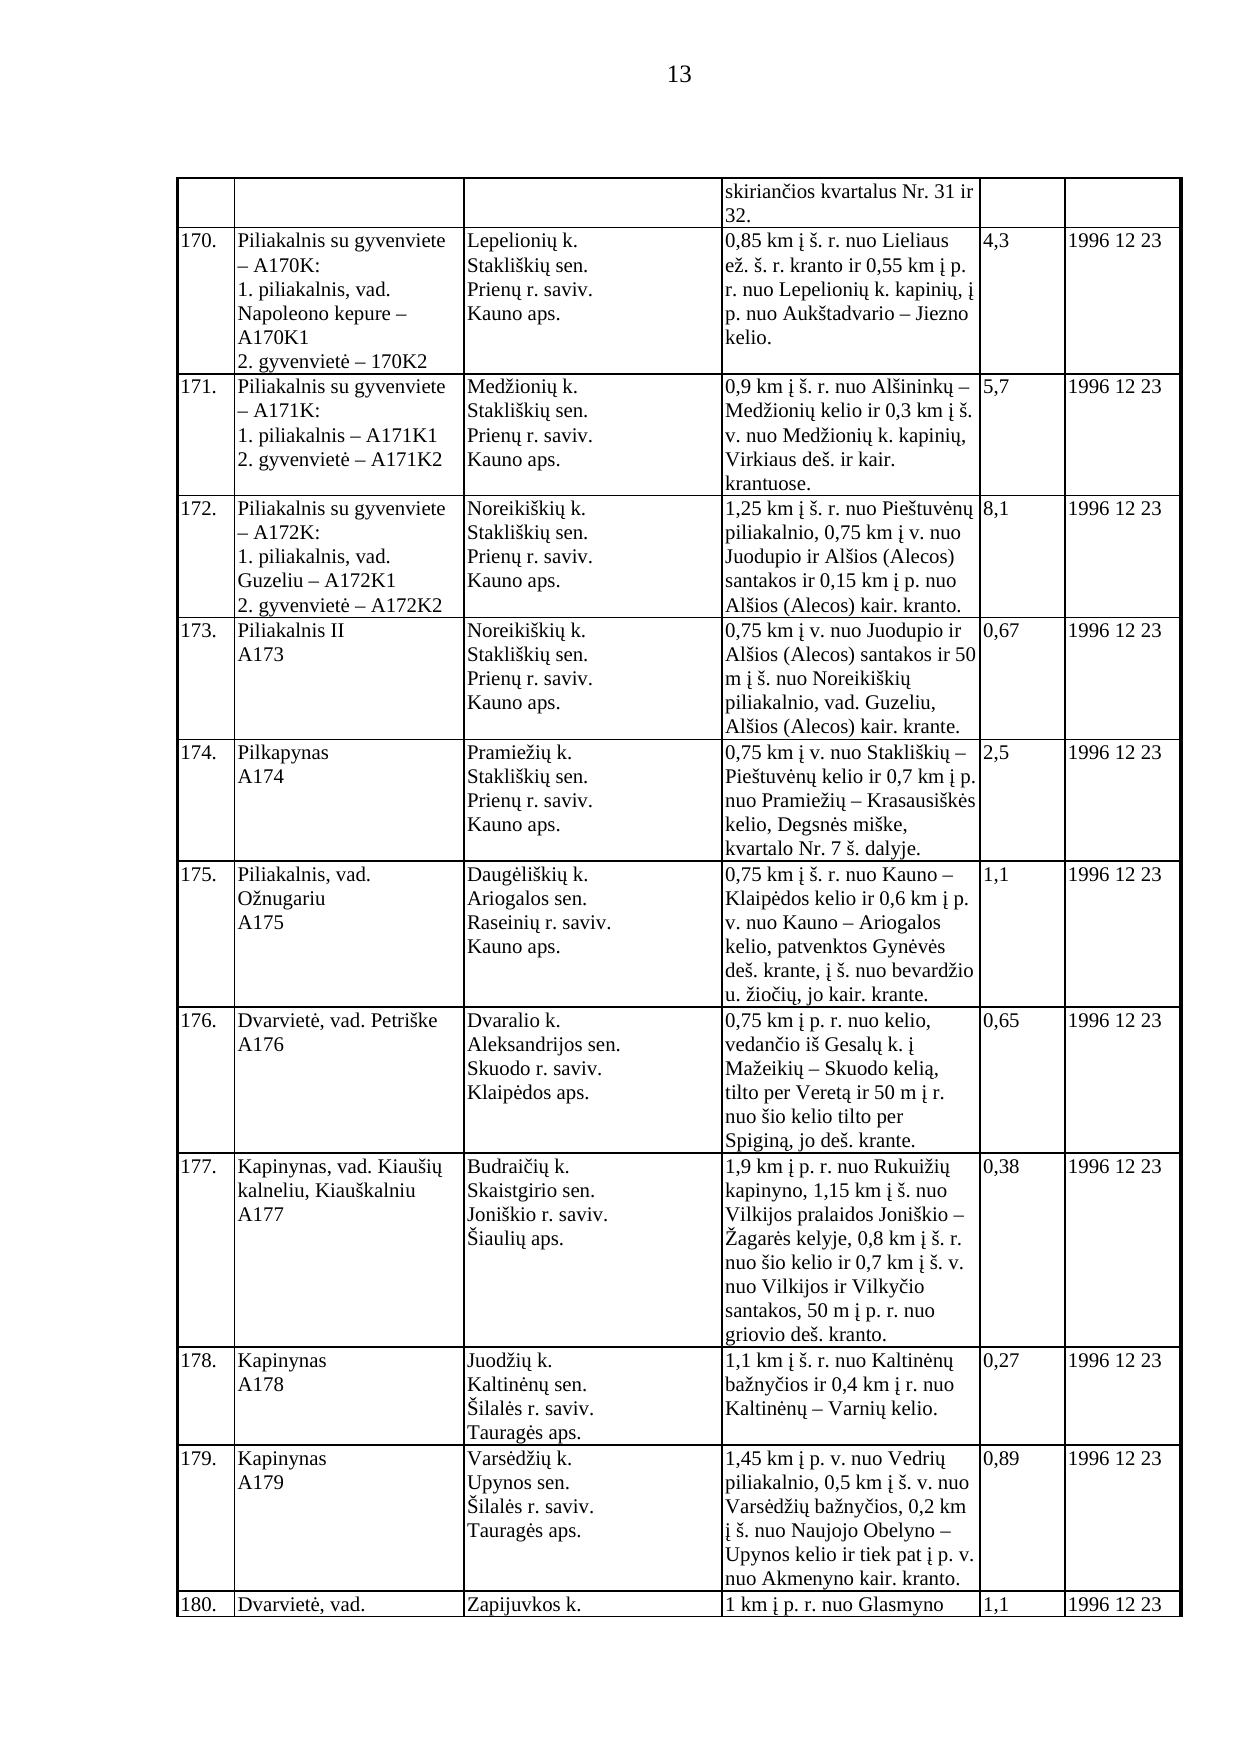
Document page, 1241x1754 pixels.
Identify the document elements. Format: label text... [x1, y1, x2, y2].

table_cell 0,27 [981, 1348, 1064, 1444]
table_cell Lepelionių k. Stakliškių sen. Prienų r. saviv. Kauno aps. [465, 228, 721, 373]
table_cell 0,75 km į v. nuo Stakliškių – Pieštuvėnų kelio ir 0,7 km į p. nuo Pramiežių – Krasausiškės kelio, Degsnės miške, kvartalo Nr. 7 š. dalyje. [723, 740, 979, 860]
table_cell 1,1 km į š. r. nuo Kaltinėnų bažnyčios ir 0,4 km į r. nuo Kaltinėnų – Varnių kelio. [723, 1348, 979, 1444]
table_cell 1996 12 23 [1066, 1446, 1179, 1590]
table_cell 0,75 km į p. r. nuo kelio, vedančio iš Gesalų k. į Mažeikių – Skuodo kelią, tilto per Veretą ir 50 m į r. nuo šio kelio tilto per Spiginą, jo deš. krante. [723, 1008, 979, 1152]
table_cell 172. [179, 496, 234, 617]
table_cell Medžionių k. Stakliškių sen. Prienų r. saviv. Kauno aps. [465, 375, 721, 495]
table_cell Daugėliškių k. Ariogalos sen. Raseinių r. saviv. Kauno aps. [465, 862, 721, 1006]
table_cell 1996 12 23 [1066, 1348, 1179, 1444]
table_cell 0,67 [981, 618, 1064, 738]
table_cell 1996 12 23 [1066, 862, 1179, 1006]
table_cell 0,38 [981, 1154, 1064, 1346]
table_cell 0,85 km į š. r. nuo Lieliaus ež. š. r. kranto ir 0,55 km į p. r. nuo Lepelionių k. kapinių, į p. nuo Aukštadvario – Jiezno kelio. [723, 228, 979, 373]
table_cell 1996 12 23 [1066, 1008, 1179, 1152]
table_cell [235, 179, 463, 227]
table_cell 0,9 km į š. r. nuo Alšininkų – Medžionių kelio ir 0,3 km į š. v. nuo Medžionių k. kapinių, Virkiaus deš. ir kair. krantuose. [723, 375, 979, 495]
table_cell 5,7 [981, 375, 1064, 495]
table_cell Juodžių k. Kaltinėnų sen. Šilalės r. saviv. Tauragės aps. [465, 1348, 721, 1444]
table_cell 173. [179, 618, 234, 738]
table_cell 0,75 km į v. nuo Juodupio ir Alšios (Alecos) santakos ir 50 m į š. nuo Noreikiškių piliakalnio, vad. Guzeliu, Alšios (Alecos) kair. krante. [723, 618, 979, 738]
table_cell 1,45 km į p. v. nuo Vedrių piliakalnio, 0,5 km į š. v. nuo Varsėdžių bažnyčios, 0,2 km į š. nuo Naujojo Obelyno – Upynos kelio ir tiek pat į p. v. nuo Akmenyno kair. kranto. [723, 1446, 979, 1590]
table_cell Budraičių k. Skaistgirio sen. Joniškio r. saviv. Šiaulių aps. [465, 1154, 721, 1346]
table_cell 174. [179, 740, 234, 860]
table_cell [981, 179, 1064, 227]
table_cell [465, 179, 721, 227]
table_cell Piliakalnis, vad. Ožnugariu A175 [235, 862, 463, 1006]
table_cell Noreikiškių k. Stakliškių sen. Prienų r. saviv. Kauno aps. [465, 618, 721, 738]
table_cell Pramiežių k. Stakliškių sen. Prienų r. saviv. Kauno aps. [465, 740, 721, 860]
table_cell Dvarvietė, vad. Petriške A176 [235, 1008, 463, 1152]
table_cell Pilkapynas A174 [235, 740, 463, 860]
table_cell 1996 12 23 [1066, 740, 1179, 860]
table_cell 1996 12 23 [1066, 375, 1179, 495]
table_cell Dvaralio k. Aleksandrijos sen. Skuodo r. saviv. Klaipėdos aps. [465, 1008, 721, 1152]
table_cell Piliakalnis II A173 [235, 618, 463, 738]
table_cell 0,75 km į š. r. nuo Kauno – Klaipėdos kelio ir 0,6 km į p. v. nuo Kauno – Ariogalos kelio, patvenktos Gynėvės deš. krante, į š. nuo bevardžio u. žiočių, jo kair. krante. [723, 862, 979, 1006]
table_cell 1996 12 23 [1066, 496, 1179, 617]
table_cell Kapinynas A178 [235, 1348, 463, 1444]
table_cell Noreikiškių k. Stakliškių sen. Prienų r. saviv. Kauno aps. [465, 496, 721, 617]
table_cell 176. [179, 1008, 234, 1152]
table_cell 175. [179, 862, 234, 1006]
table_cell 0,65 [981, 1008, 1064, 1152]
table_cell Dvarvietė, vad. [235, 1592, 463, 1616]
table_cell 178. [179, 1348, 234, 1444]
table_cell 180. [179, 1592, 234, 1616]
table_cell 1 km į p. r. nuo Glasmyno [723, 1592, 979, 1616]
table_cell 0,89 [981, 1446, 1064, 1590]
table_cell Kapinynas A179 [235, 1446, 463, 1590]
table_cell Kapinynas, vad. Kiaušių kalneliu, Kiauškalniu A177 [235, 1154, 463, 1346]
table_cell 179. [179, 1446, 234, 1590]
table_cell [1066, 179, 1179, 227]
table_cell 1996 12 23 [1066, 1592, 1179, 1616]
table_cell 1996 12 23 [1066, 618, 1179, 738]
table_cell 2,5 [981, 740, 1064, 860]
table_cell 8,1 [981, 496, 1064, 617]
table_cell 1,9 km į p. r. nuo Rukuižių kapinyno, 1,15 km į š. nuo Vilkijos pralaidos Joniškio – Žagarės kelyje, 0,8 km į š. r. nuo šio kelio ir 0,7 km į š. v. nuo Vilkijos ir Vilkyčio santakos, 50 m į p. r. nuo griovio deš. kranto. [723, 1154, 979, 1346]
table_cell [179, 179, 234, 227]
table_cell skiriančios kvartalus Nr. 31 ir 32. [723, 179, 979, 227]
table_cell 177. [179, 1154, 234, 1346]
table_cell 1,25 km į š. r. nuo Pieštuvėnų piliakalnio, 0,75 km į v. nuo Juodupio ir Alšios (Alecos) santakos ir 0,15 km į p. nuo Alšios (Alecos) kair. kranto. [723, 496, 979, 617]
table_cell Piliakalnis su gyvenviete – A171K: 1. piliakalnis – A171K1 2. gyvenvietė – A171K2 [235, 375, 463, 495]
table_cell 170. [179, 228, 234, 373]
table_cell Piliakalnis su gyvenviete – A172K: 1. piliakalnis, vad. Guzeliu – A172K1 2. gyvenvietė – A172K2 [235, 496, 463, 617]
table_cell Piliakalnis su gyvenviete – A170K: 1. piliakalnis, vad. Napoleono kepure – A170K1 2. gyvenvietė – 170K2 [235, 228, 463, 373]
table_cell Zapijuvkos k. [465, 1592, 721, 1616]
table_cell 1996 12 23 [1066, 1154, 1179, 1346]
table_cell 1,1 [981, 1592, 1064, 1616]
table_cell Varsėdžių k. Upynos sen. Šilalės r. saviv. Tauragės aps. [465, 1446, 721, 1590]
table_cell 1,1 [981, 862, 1064, 1006]
table_cell 4,3 [981, 228, 1064, 373]
table_cell 1996 12 23 [1066, 228, 1179, 373]
table_cell 171. [179, 375, 234, 495]
